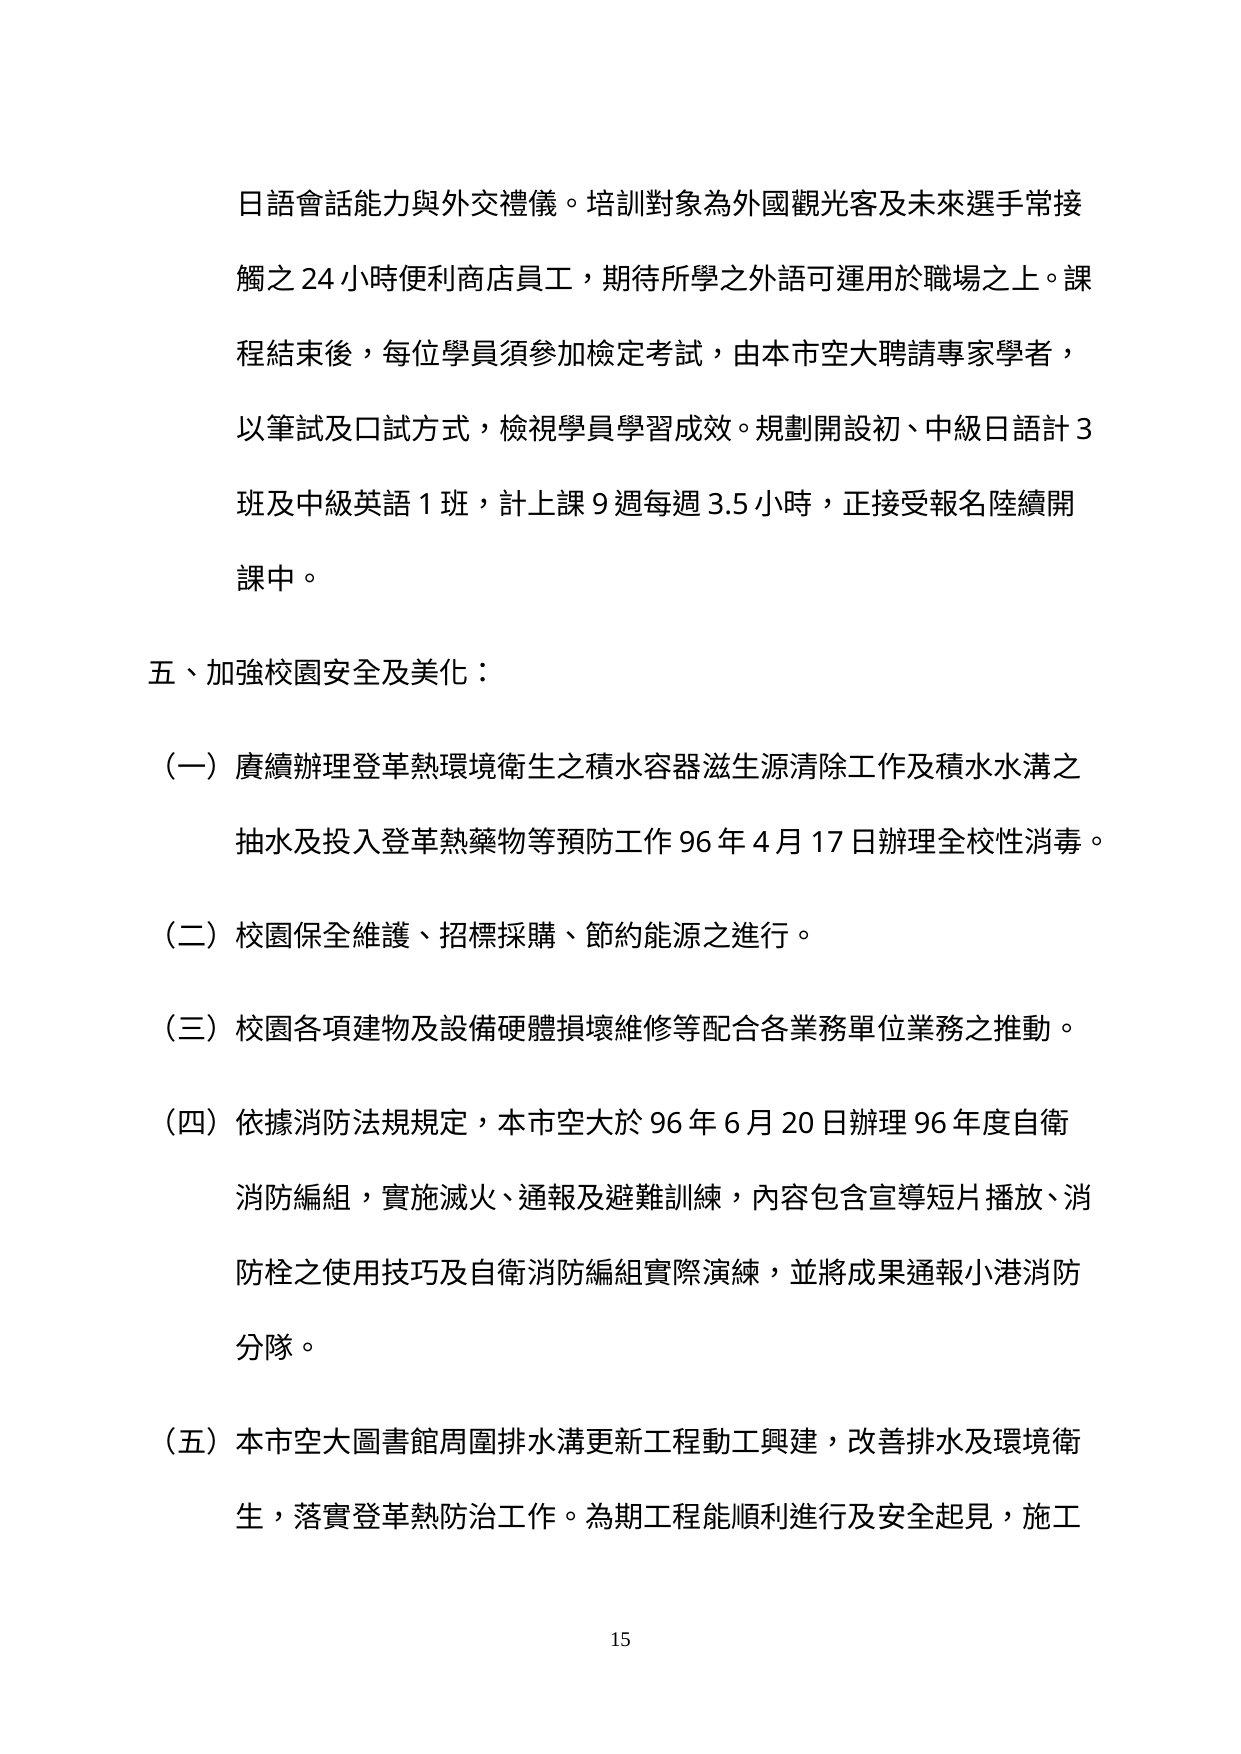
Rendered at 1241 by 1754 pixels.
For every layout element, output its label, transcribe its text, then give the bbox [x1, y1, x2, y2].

text （四）依據消防法規規定，本市空大於96年6月20日辦理96年度自衛消防編組，實施滅火、通報及避難訓練，內容包含宣導短片播放、消防栓之使用技巧及自衛消防編組實際演練，並將成果通報小港消防分隊。 [148, 1083, 1092, 1383]
text （三）校園各項建物及設備硬體損壞維修等配合各業務單位業務之推動。 [148, 989, 1092, 1064]
text （二）校園保全維護、招標採購、節約能源之進行。 [148, 896, 1092, 971]
text （五）本市空大圖書館周圍排水溝更新工程動工興建，改善排水及環境衛生，落實登革熱防治工作。為期工程能順利進行及安全起見，施工 [148, 1402, 1092, 1552]
text 日語會話能力與外交禮儀。培訓對象為外國觀光客及未來選手常接觸之24小時便利商店員工，期待所學之外語可運用於職場之上。課程結束後，每位學員須參加檢定考試，由本市空大聘請專家學者，以筆試及口試方式，檢視學員學習成效。規劃開設初、中級日語計3班及中級英語1班，計上課9週每週3.5小時，正接受報名陸續開課中。 [148, 164, 1092, 614]
text （一）賡續辦理登革熱環境衛生之積水容器滋生源清除工作及積水水溝之抽水及投入登革熱藥物等預防工作96年4月17日辦理全校性消毒。 [148, 727, 1092, 877]
text 五、加強校園安全及美化： [148, 633, 1092, 708]
